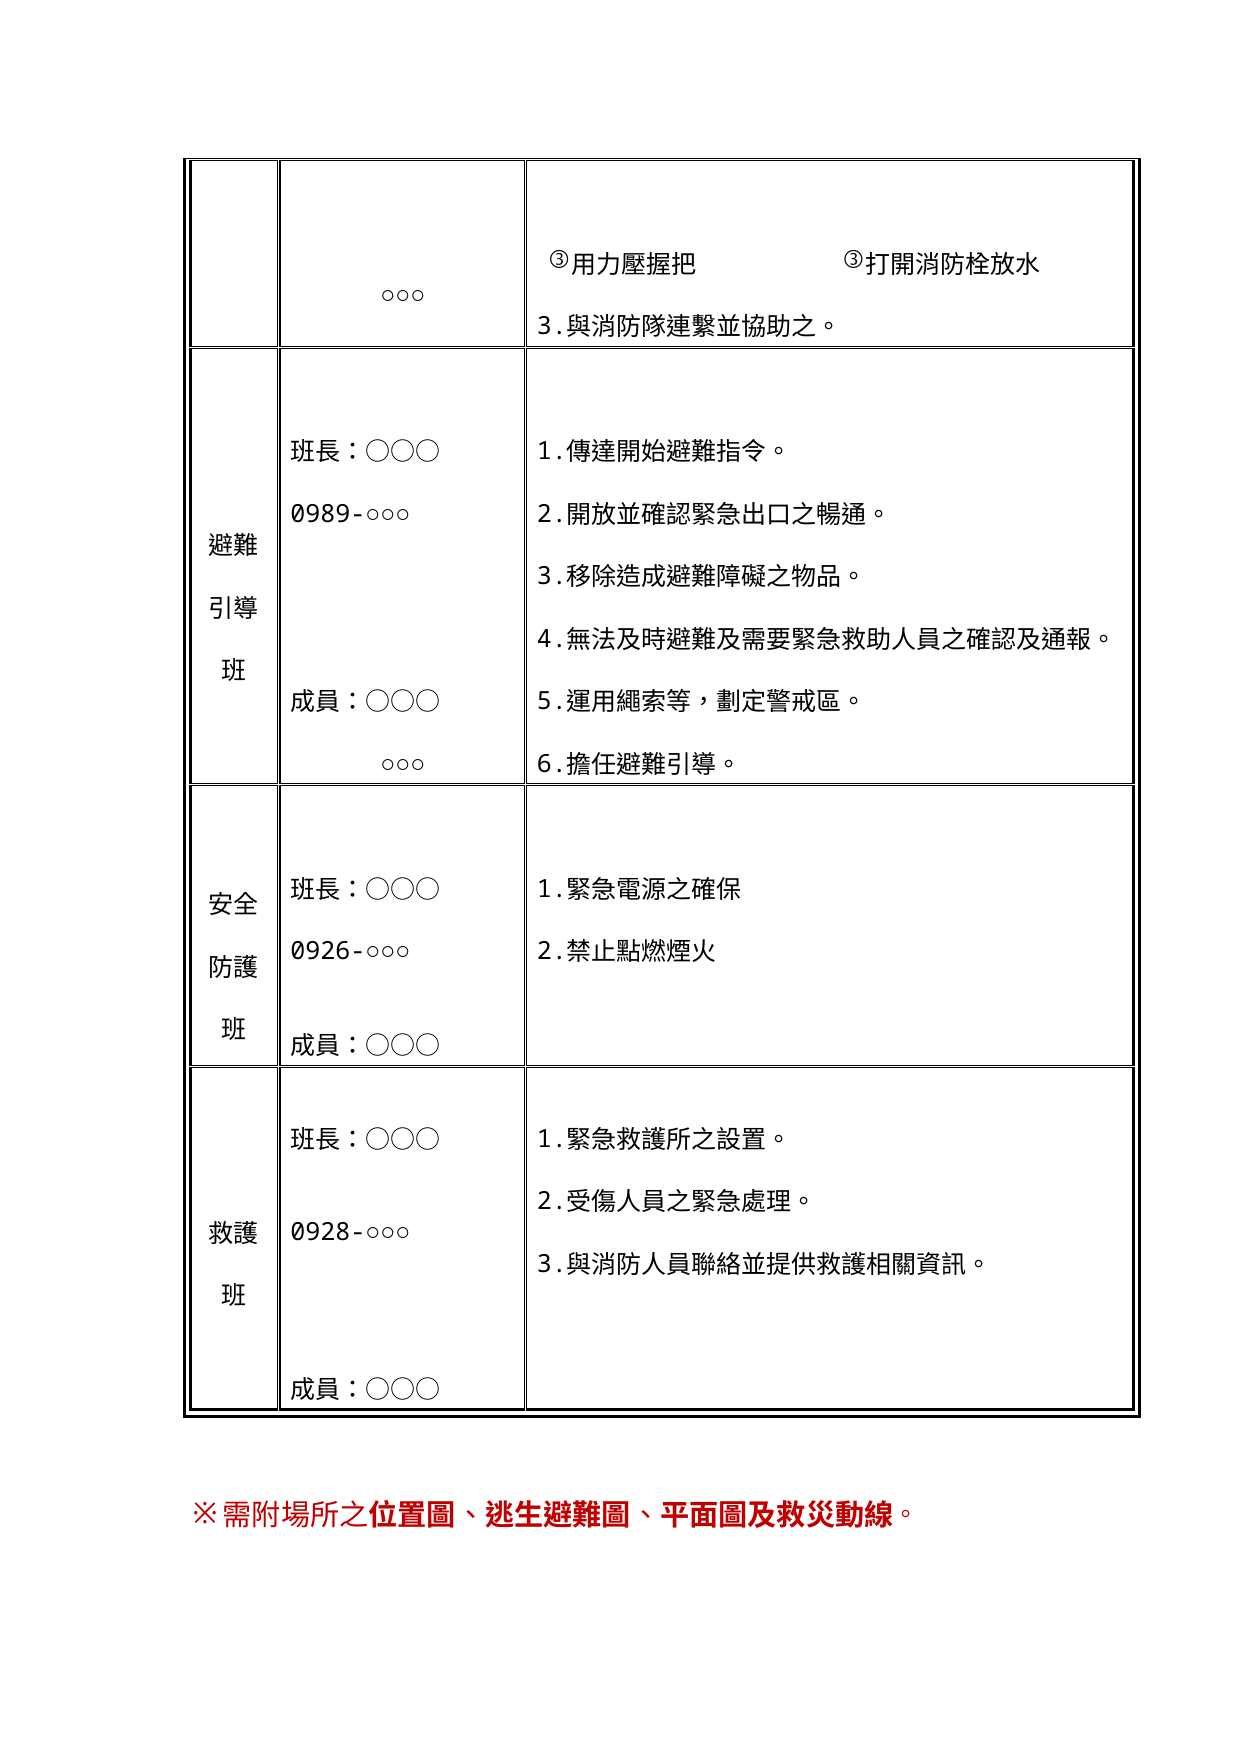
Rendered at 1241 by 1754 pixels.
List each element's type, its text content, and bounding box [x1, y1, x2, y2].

table_cell 避難引導班 [192, 349, 277, 783]
table_cell 打開消防栓放水 [831, 221, 1125, 283]
table_cell 1.傳達開始避難指令。 2.開放並確認緊急出口之暢通。 3.移除造成避難障礙之物品。 4.無法及時避難及需要緊急救助人員之確認及通報。 5.運用繩索等，劃定警戒區。 6.擔任避難引導。 [527, 349, 1132, 783]
table_cell ○○○ [281, 161, 524, 346]
table_cell 救護班 [192, 1068, 277, 1408]
table_cell 3.與消防隊連繫並協助之。 [527, 161, 1132, 346]
table_cell 1.緊急救護所之設置。 2.受傷人員之緊急處理。 3.與消防人員聯絡並提供救護相關資訊。 [527, 1068, 1132, 1408]
table_cell 1.緊急電源之確保 2.禁止點燃煙火 [527, 786, 1132, 1064]
table_cell 班長：○○○ 0928-○○○ 成員：○○○ [281, 1068, 524, 1408]
table_cell 用力壓握把 [537, 221, 831, 283]
text ※需附場所之位置圖、逃生避難圖、平面圖及救災動線。 [187, 1471, 1053, 1533]
table_cell 安全防護班 [192, 786, 277, 1064]
table_cell [192, 161, 277, 346]
table_cell 班長：○○○ 0926-○○○ 成員：○○○ [281, 786, 524, 1064]
table_cell 班長：○○○ 0989-○○○ 成員：○○○ ○○○ [281, 349, 524, 783]
